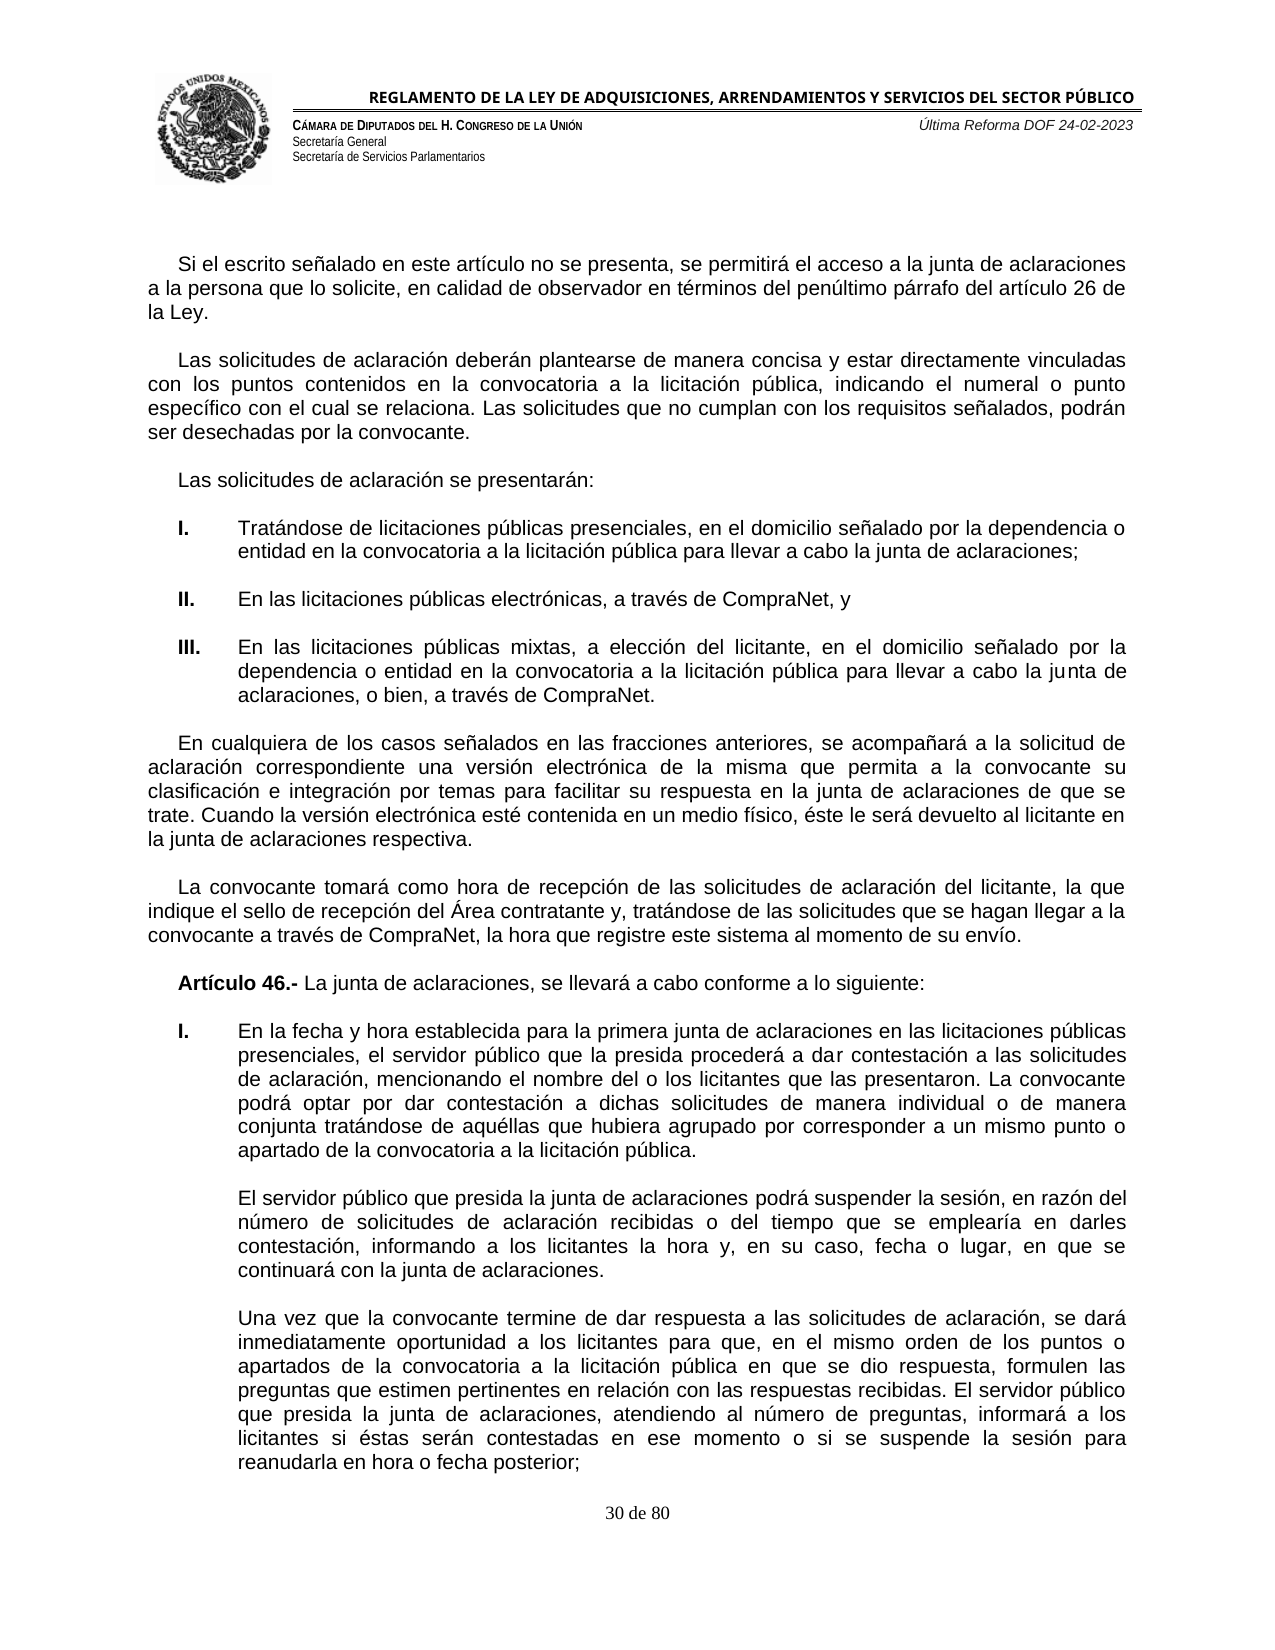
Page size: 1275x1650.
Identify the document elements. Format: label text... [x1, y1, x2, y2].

text Una vez que la convocante termine de dar respuesta a las solicitudes de aclaración, se dará inmediatamente oportunidad a los licitantes para que, en el mismo orden de los puntos o apartados de la convocatoria a la licitación pública en que se dio respuesta, formulen las preguntas que estimen pertinentes en relación con las respuestas recibidas. El servidor público que presida la junta de aclaraciones, atendiendo al número de preguntas, informará a los licitantes si éstas serán contestadas en ese momento o si se suspende la sesión para reanudarla en hora o fecha posterior; [178, 1306, 1127, 1474]
text III. En las licitaciones públicas mixtas, a elección del licitante, en el domicilio señalado por la dependencia o entidad en la convocatoria a la licitación pública para llevar a cabo la junta de aclaraciones, o bien, a través de CompraNet. [178, 635, 1127, 707]
text II. En las licitaciones públicas electrónicas, a través de CompraNet, y [178, 587, 1127, 611]
text Si el escrito señalado en este artículo no se presenta, se permitirá el acceso a la junta de aclaraciones a la persona que lo solicite, en calidad de observador en términos del penúltimo párrafo del artículo 26 de la Ley. [148, 252, 1127, 324]
text I. En la fecha y hora establecida para la primera junta de aclaraciones en las licitaciones públicas presenciales, el servidor público que la presida procederá a dar contestación a las solicitudes de aclaración, mencionando el nombre del o los licitantes que las presentaron. La convocante podrá optar por dar contestación a dichas solicitudes de manera individual o de manera conjunta tratándose de aquéllas que hubiera agrupado por corresponder a un mismo punto o apartado de la convocatoria a la licitación pública. [178, 1018, 1127, 1162]
text El servidor público que presida la junta de aclaraciones podrá suspender la sesión, en razón del número de solicitudes de aclaración recibidas o del tiempo que se emplearía en darles contestación, informando a los licitantes la hora y, en su caso, fecha o lugar, en que se continuará con la junta de aclaraciones. [178, 1186, 1127, 1282]
text Las solicitudes de aclaración se presentarán: [148, 467, 1127, 491]
text Artículo 46.- La junta de aclaraciones, se llevará a cabo conforme a lo siguiente: [148, 971, 1127, 994]
text La convocante tomará como hora de recepción de las solicitudes de aclaración del licitante, la que indique el sello de recepción del Área contratante y, tratándose de las solicitudes que se hagan llegar a la convocante a través de CompraNet, la hora que registre este sistema al momento de su envío. [148, 875, 1127, 947]
text En cualquiera de los casos señalados en las fracciones anteriores, se acompañará a la solicitud de aclaración correspondiente una versión electrónica de la misma que permita a la convocante su clasificación e integración por temas para facilitar su respuesta en la junta de aclaraciones de que se trate. Cuando la versión electrónica esté contenida en un medio físico, éste le será devuelto al licitante en la junta de aclaraciones respectiva. [148, 731, 1127, 851]
text Las solicitudes de aclaración deberán plantearse de manera concisa y estar directamente vinculadas con los puntos contenidos en la convocatoria a la licitación pública, indicando el numeral o punto específico con el cual se relaciona. Las solicitudes que no cumplan con los requisitos señalados, podrán ser desechadas por la convocante. [148, 348, 1127, 443]
text I. Tratándose de licitaciones públicas presenciales, en el domicilio señalado por la dependencia o entidad en la convocatoria a la licitación pública para llevar a cabo la junta de aclaraciones; [178, 515, 1127, 563]
